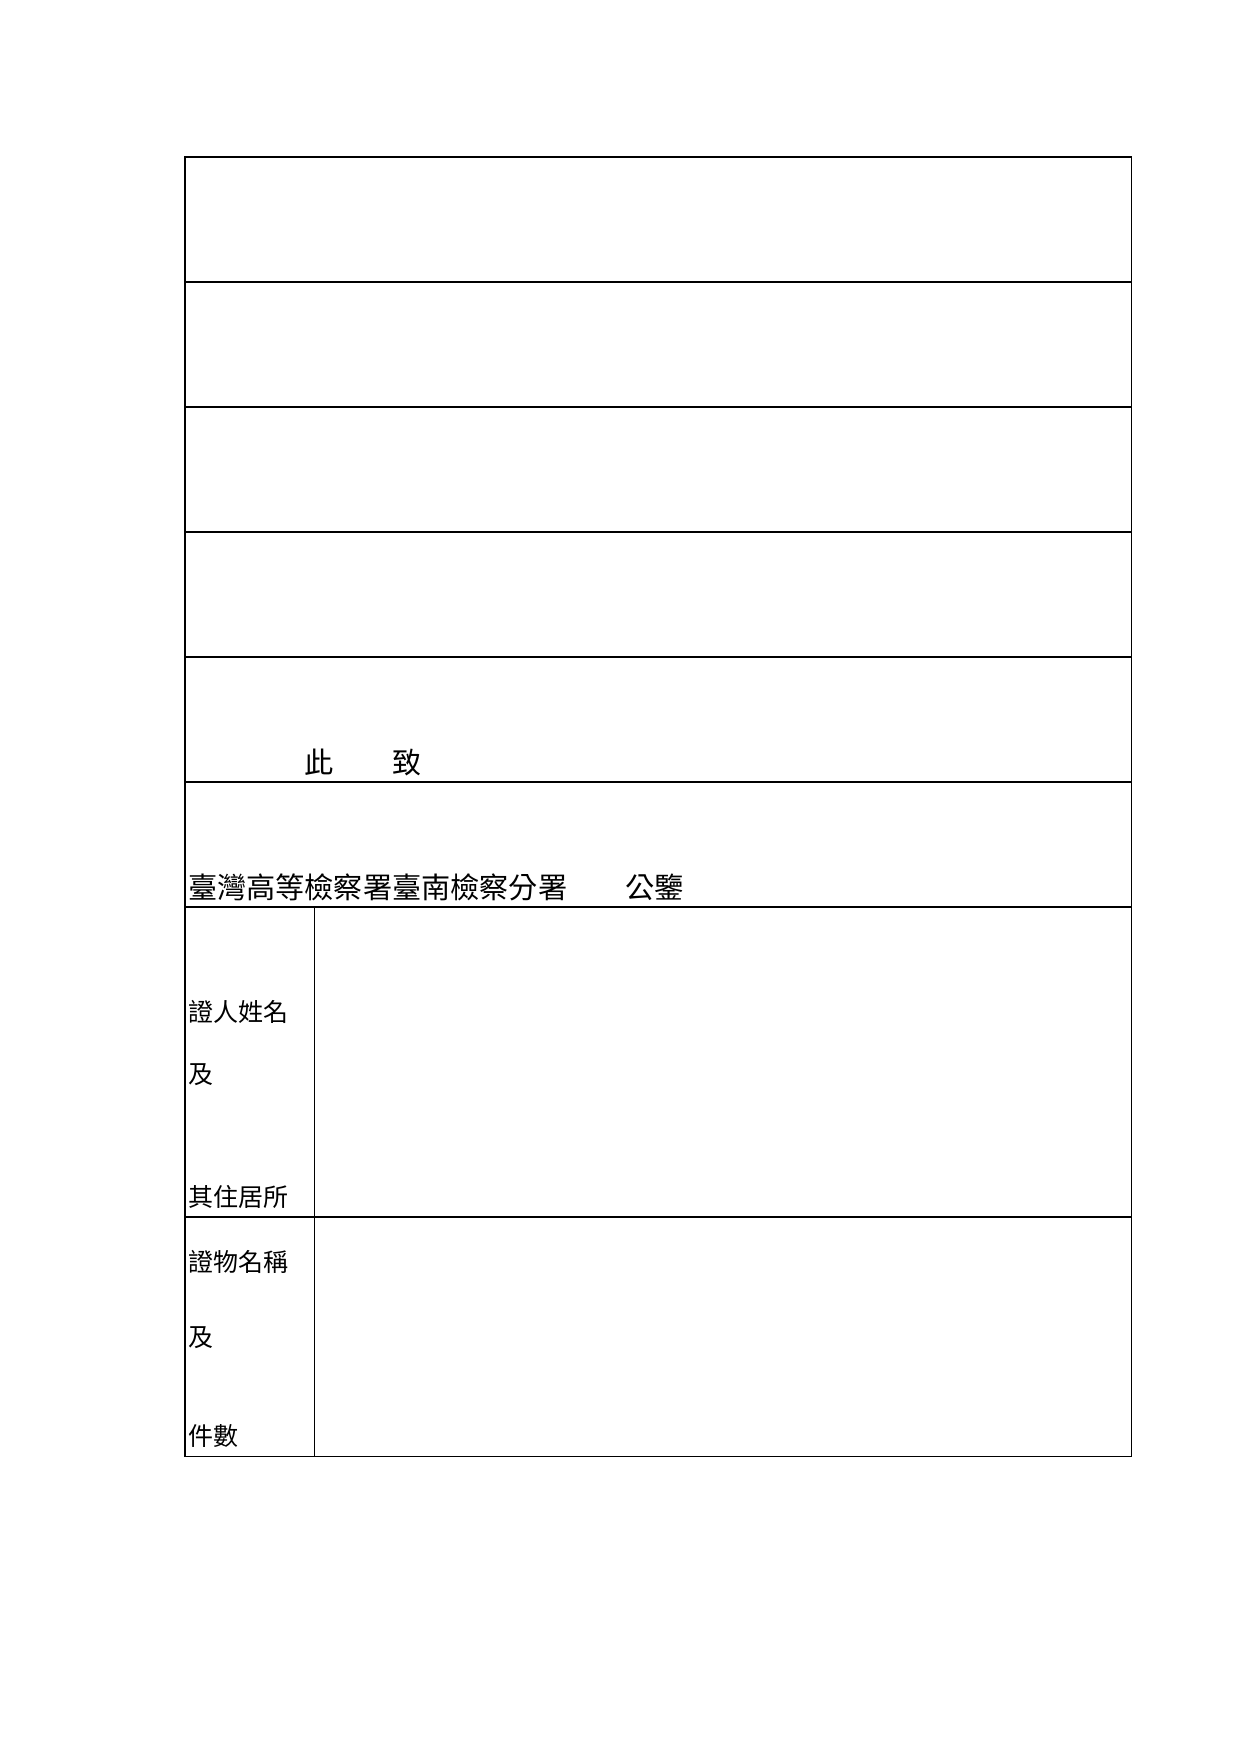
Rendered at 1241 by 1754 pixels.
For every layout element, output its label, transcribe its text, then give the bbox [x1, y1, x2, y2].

table_cell [186, 533, 1131, 656]
table_cell 證物名稱 及 件數 [186, 1218, 314, 1456]
table_cell [186, 408, 1131, 531]
table_cell [315, 908, 1131, 1216]
table_cell [315, 1218, 1131, 1456]
table_cell [186, 283, 1131, 406]
table_cell 臺灣高等檢察署臺南檢察分署 公鑒 [186, 783, 1131, 906]
table_cell 證人姓名 及 其住居所 [186, 908, 314, 1216]
table_cell [186, 158, 1131, 281]
table_cell 此 致 [186, 658, 1131, 781]
